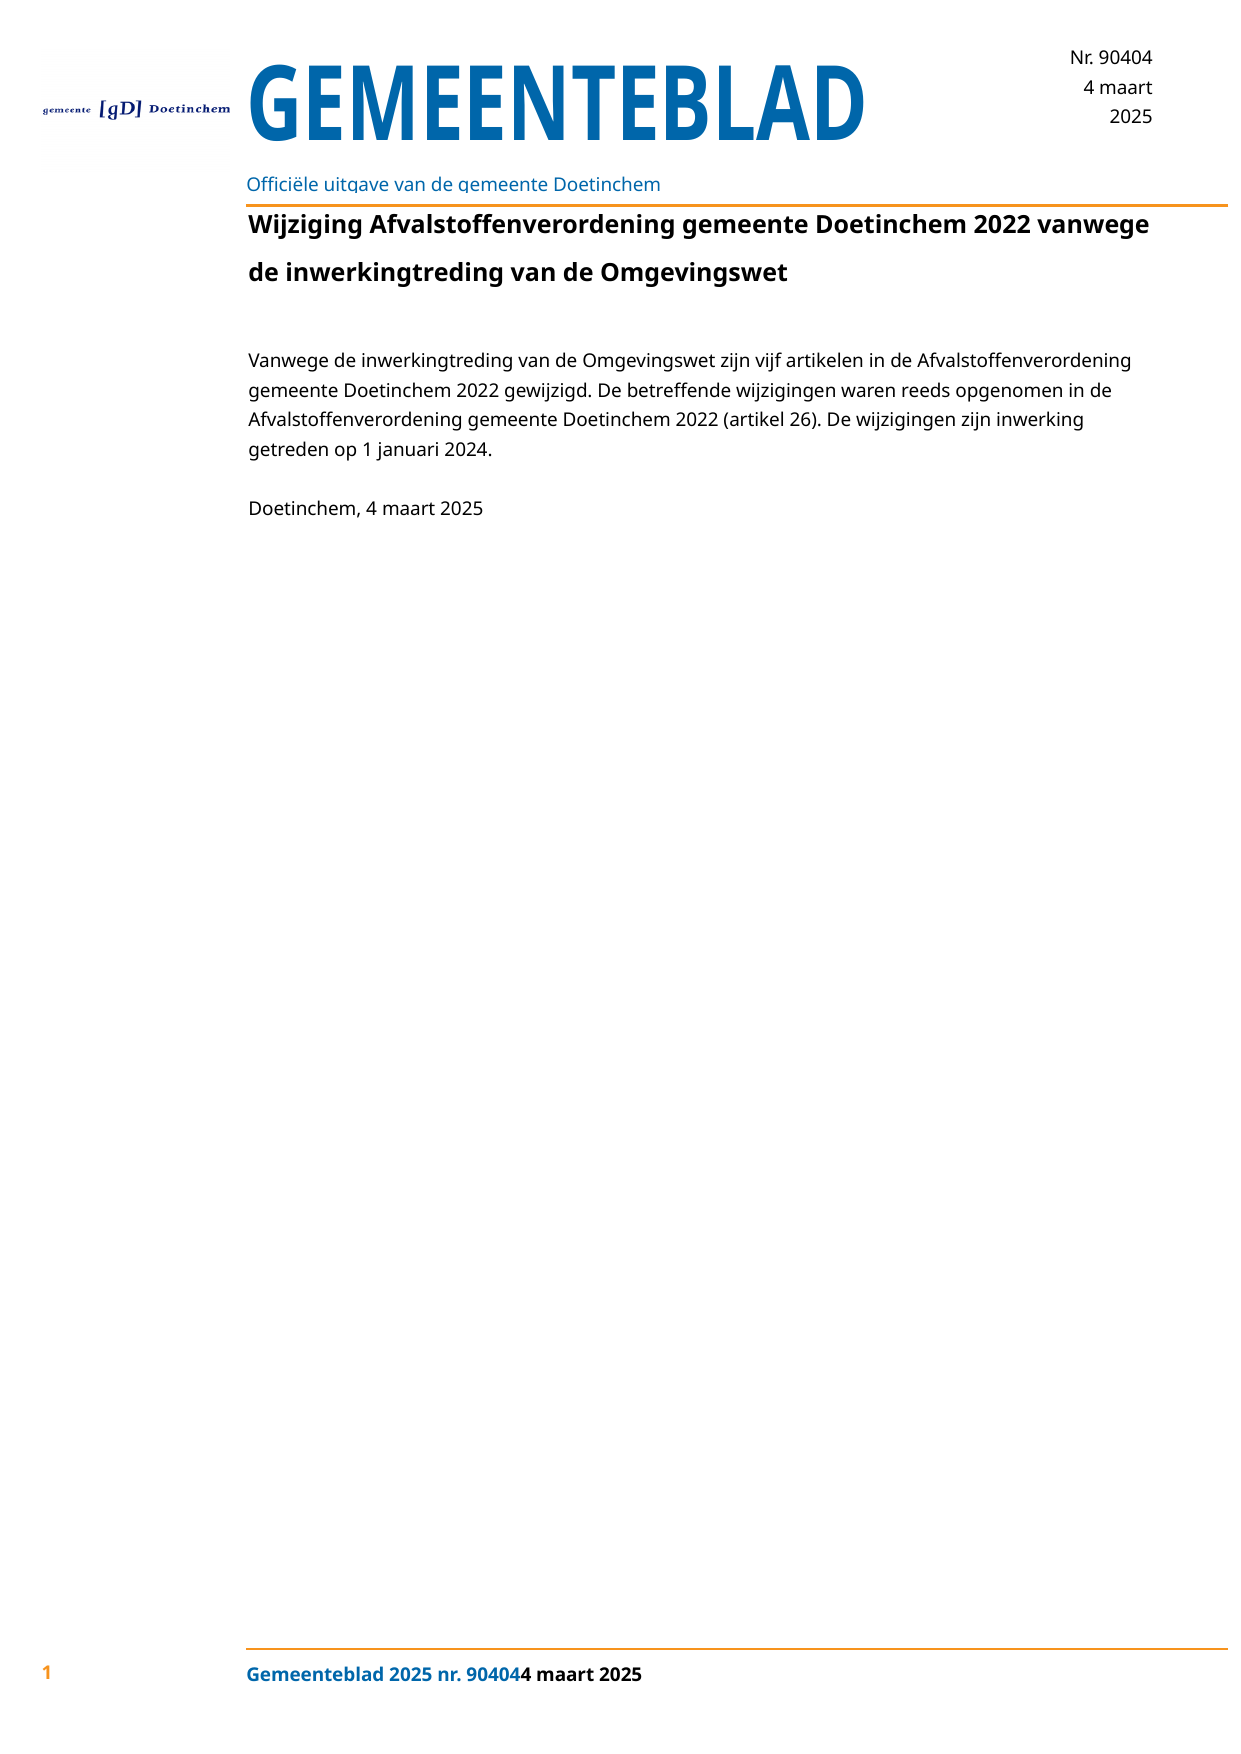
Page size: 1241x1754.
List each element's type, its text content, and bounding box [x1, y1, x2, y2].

text Vanwege de inwerkingtreding van de Omgevingswet zijn vijf artikelen in de Afvalstoffenverordening gemeente Doetinchem 2022 gewijzigd. De betreffende wijzigingen waren reeds opgenomen in de Afvalstoffenverordening gemeente Doetinchem 2022 (artikel 26). De wijzigingen zijn inwerking getreden op 1 januari 2024. [248, 347, 1152, 462]
text Wijziging Afvalstoffenverordening gemeente Doetinchem 2022 vanwege de inwerkingtreding van de Omgevingswet [248, 207, 1152, 288]
picture [41, 47, 231, 172]
text Doetinchem, 4 maart 2025 [248, 495, 1152, 521]
